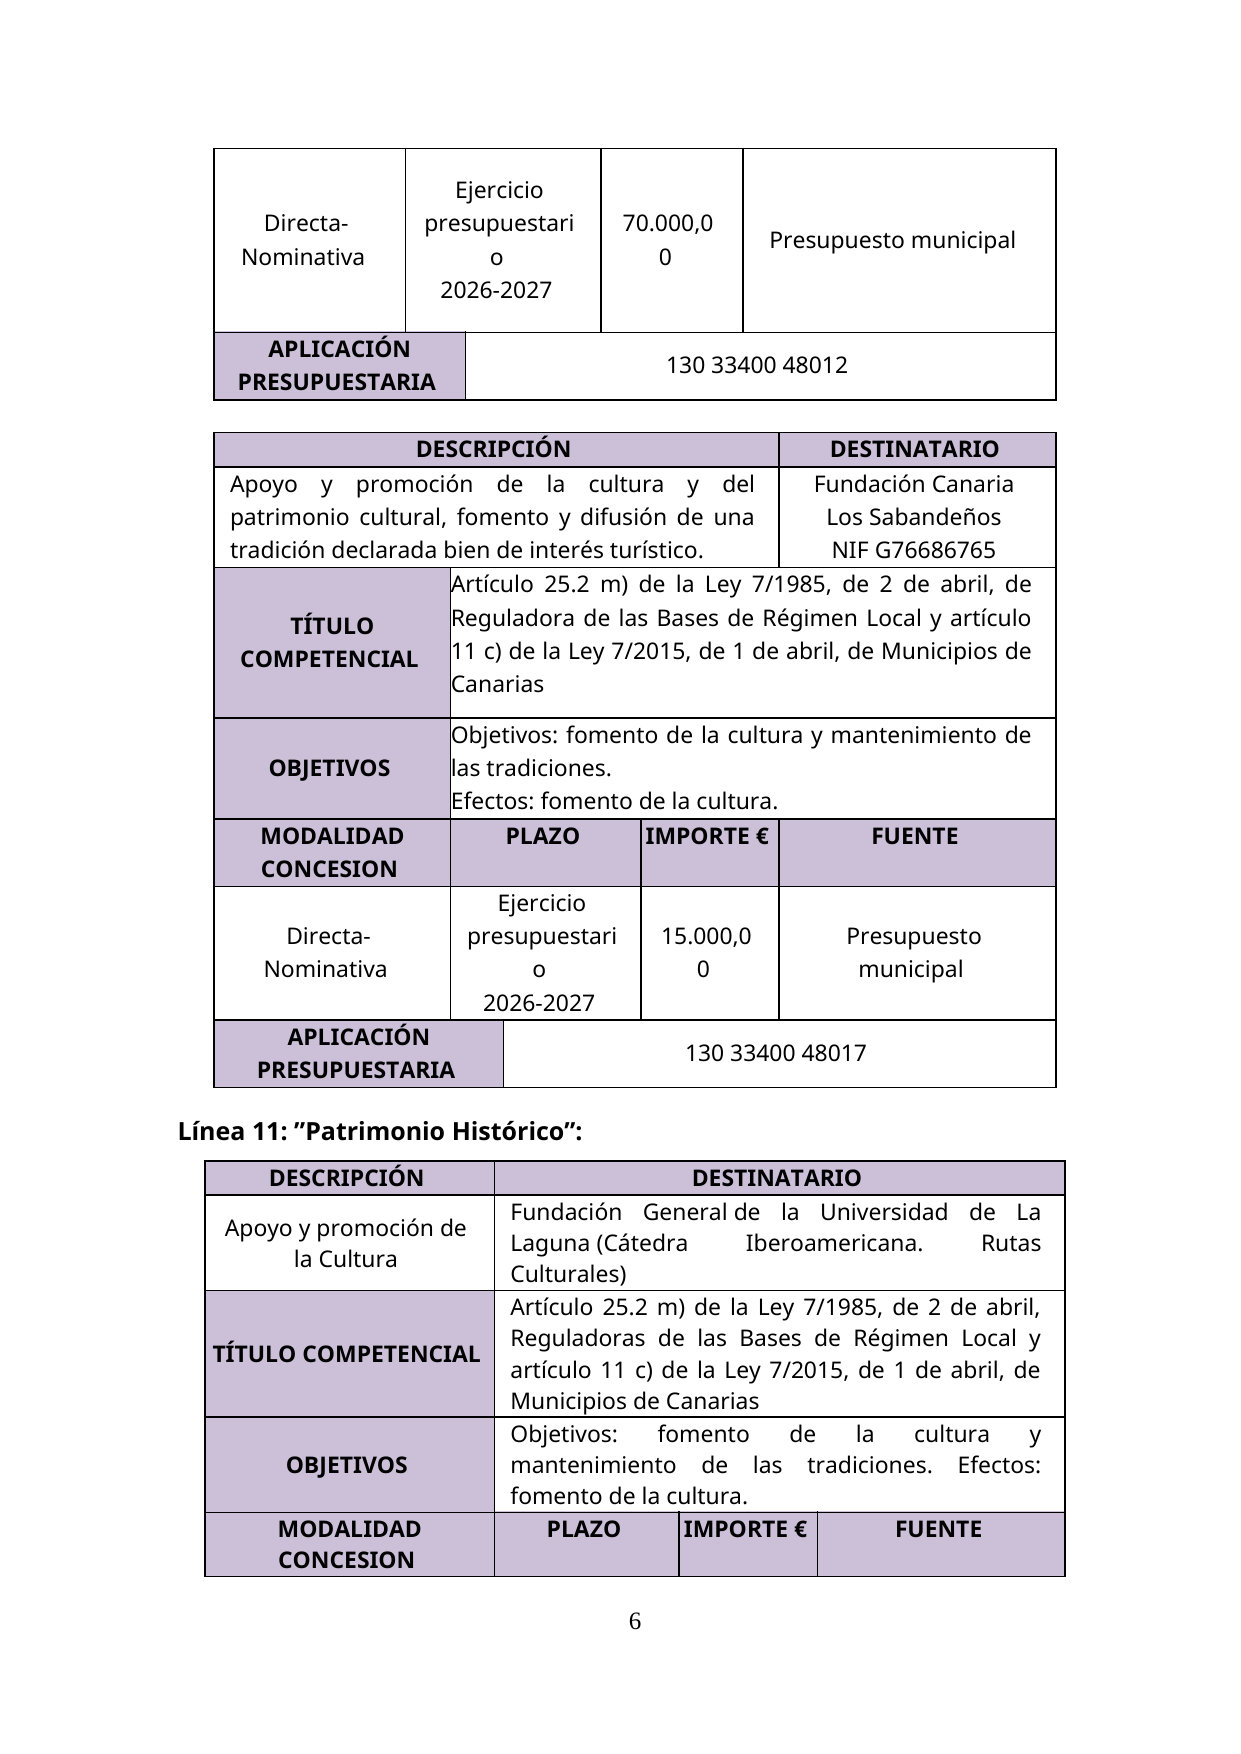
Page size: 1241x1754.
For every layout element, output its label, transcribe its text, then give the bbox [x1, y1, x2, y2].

table_cell Fundación Canaria Los Sabandeños NIF G76686765 [780, 468, 1055, 567]
table_cell Ejercicio presupuestario 2026-2027 [451, 887, 640, 1019]
table_cell 130 33400 48017 [504, 1021, 1055, 1087]
table_cell Artículo 25.2 m) de la Ley 7/1985, de 2 de abril, Reguladoras de las Bases de Régimen Local y artículo 11 c) de la Ley 7/2015, de 1 de abril, de Municipios de Canarias [495, 1291, 1064, 1416]
table_cell FUENTE [818, 1513, 1064, 1576]
table_cell Artículo 25.2 m) de la Ley 7/1985, de 2 de abril, de Reguladora de las Bases de Régimen Local y artículo 11 c) de la Ley 7/2015, de 1 de abril, de Municipios de Canarias [451, 568, 1055, 717]
table_cell MODALIDAD CONCESION [215, 820, 450, 886]
table_cell OBJETIVOS [206, 1418, 494, 1511]
table_cell Directa- Nominativa [215, 887, 450, 1019]
table_cell APLICACIÓN PRESUPUESTARIA [215, 333, 465, 399]
text Línea 11: ”Patrimonio Histórico”: [177, 1113, 1093, 1147]
table_cell TÍTULO COMPETENCIAL [206, 1291, 494, 1416]
table_cell Presupuesto municipal [780, 887, 1055, 1019]
table_cell Presupuesto municipal [744, 149, 1055, 331]
table_cell 15.000,00 [642, 887, 778, 1019]
table_cell TÍTULO COMPETENCIAL [215, 568, 450, 717]
table_cell Objetivos: fomento de la cultura y mantenimiento de las tradiciones. Efectos: fomento de la cultura. [451, 719, 1055, 818]
table_cell Ejercicio presupuestario 2026-2027 [406, 149, 600, 331]
table_header DESTINATARIO [495, 1162, 1064, 1194]
table_cell OBJETIVOS [215, 719, 450, 818]
table_cell FUENTE [780, 820, 1055, 886]
table_cell 70.000,00 [602, 149, 742, 331]
table_cell MODALIDAD CONCESION [206, 1513, 494, 1576]
table_cell APLICACIÓN PRESUPUESTARIA [215, 1021, 503, 1087]
table_header DESCRIPCIÓN [206, 1162, 494, 1194]
table_cell IMPORTE € [642, 820, 778, 886]
table_header DESTINATARIO [780, 433, 1055, 466]
table_cell Objetivos: fomento de la cultura y mantenimiento de las tradiciones. Efectos: fomento de la cultura. [495, 1418, 1064, 1511]
table_cell Directa- Nominativa [215, 149, 405, 331]
table_cell PLAZO [495, 1513, 678, 1576]
table_cell Apoyo y promoción de la Cultura [206, 1196, 494, 1289]
table_cell 130 33400 48012 [466, 333, 1055, 399]
table_cell PLAZO [451, 820, 640, 886]
table_cell Fundación General de la Universidad de La Laguna (Cátedra Iberoamericana. Rutas Culturales) [495, 1196, 1064, 1289]
table_header DESCRIPCIÓN [215, 433, 778, 466]
table_cell IMPORTE € [680, 1513, 817, 1576]
table_cell Apoyo y promoción de la cultura y del patrimonio cultural, fomento y difusión de una tradición declarada bien de interés turístico. [215, 468, 778, 567]
